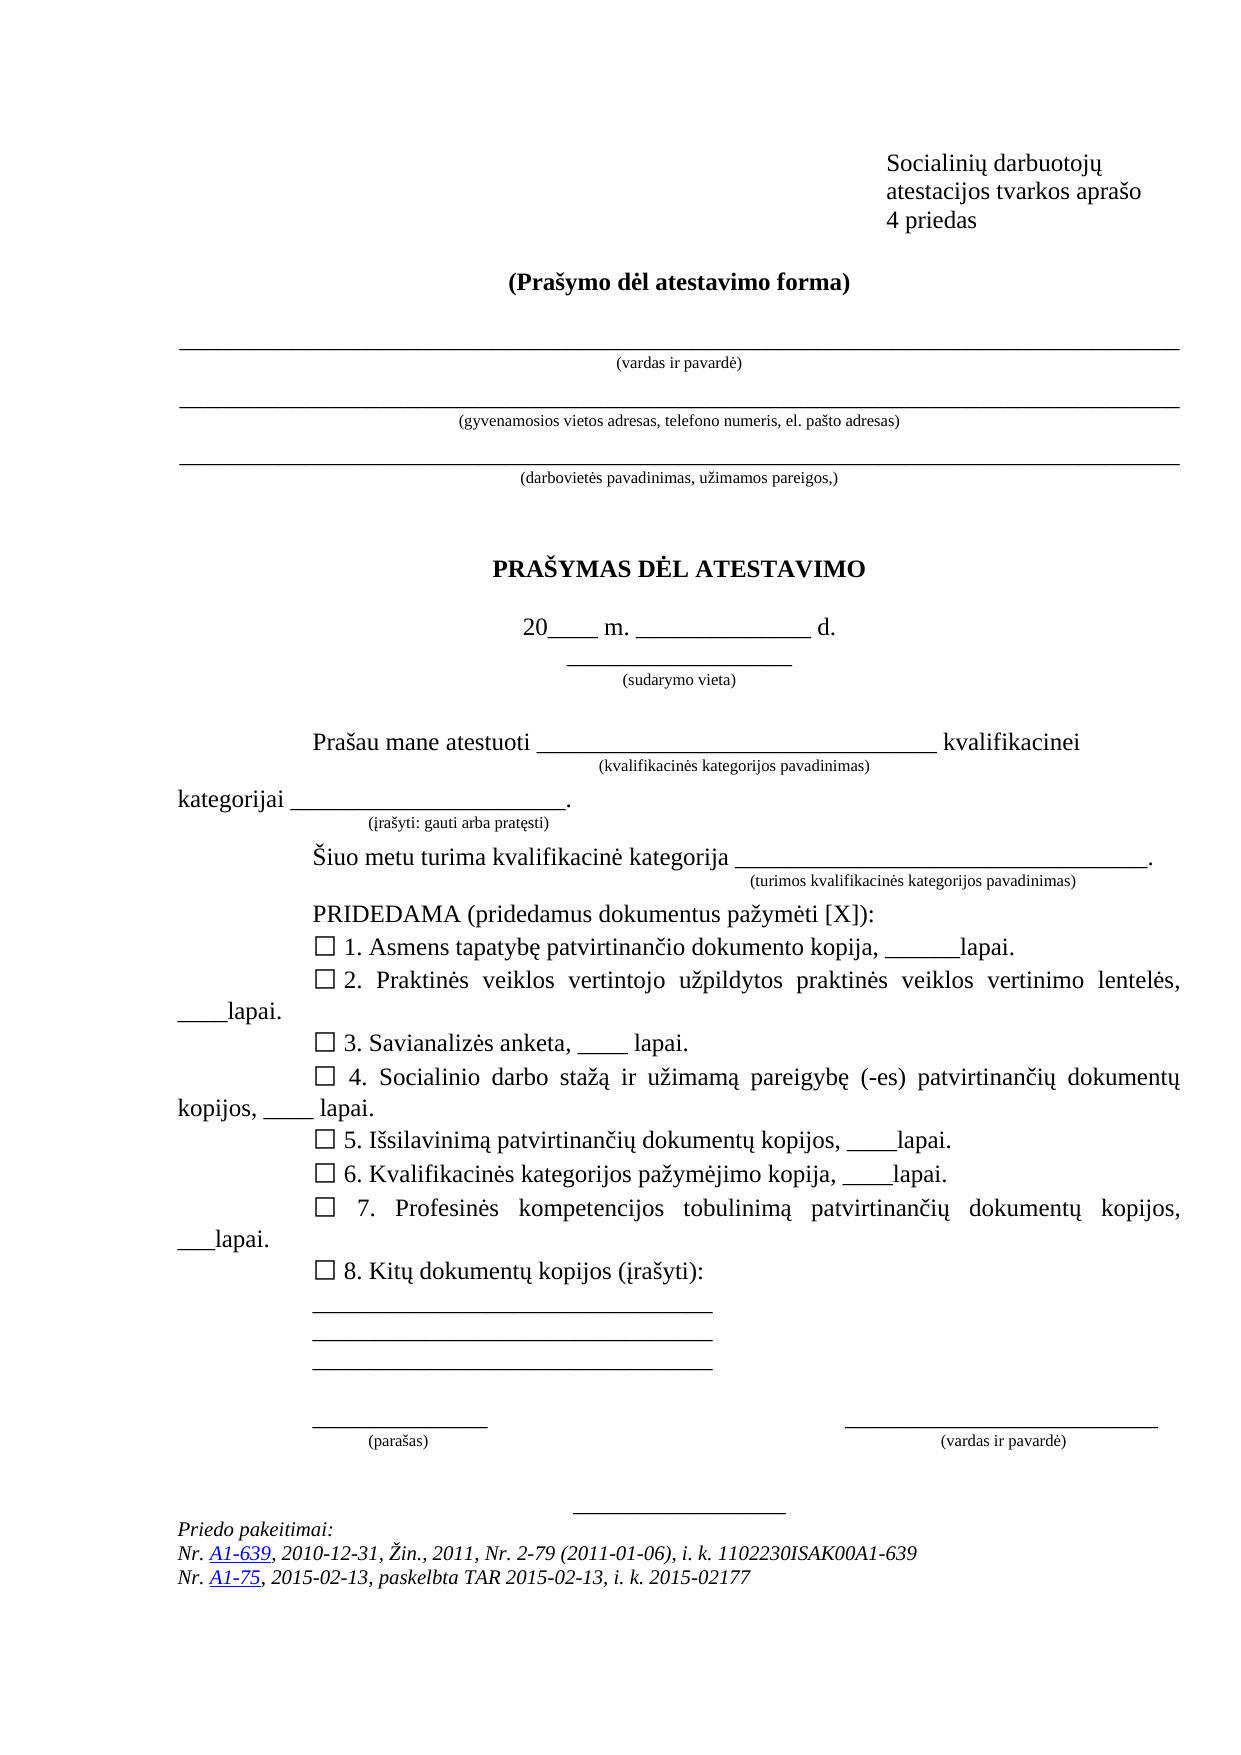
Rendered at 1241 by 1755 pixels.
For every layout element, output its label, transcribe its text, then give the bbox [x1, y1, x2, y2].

text ________________________________ [177, 1316, 1181, 1344]
text _________________ [177, 1488, 1181, 1517]
text Nr. A1-639, 2010-12-31, Žin., 2011, Nr. 2-79 (2011-01-06), i. k. 1102230ISAK00A1-639 [177, 1541, 1181, 1565]
text (parašas) (vardas ir pavardė) [177, 1431, 1181, 1459]
text (įrašyti: gauti arba pratęsti) [177, 813, 1181, 842]
text (vardas ir pavardė) [177, 353, 1181, 382]
text ________________________________ [177, 1344, 1181, 1373]
text Socialinių darbuotojų [886, 148, 1181, 176]
text ______________ _________________________ [177, 1402, 1181, 1431]
text ⬜ 8. Kitų dokumentų kopijos (įrašyti): [177, 1253, 1181, 1287]
text ⬜ 7. Profesinės kompetencijos tobulinimą patvirtinančių dokumentų kopijos, ___lapai. [177, 1190, 1181, 1253]
text (Prašymo dėl atestavimo forma) [177, 267, 1181, 296]
text (sudarymo vieta) [177, 669, 1181, 698]
text ________________________________________________________________________________ [177, 382, 1181, 411]
text ⬜ 3. Savianalizės anketa, ____ lapai. [177, 1025, 1181, 1059]
text Nr. A1-75, 2015-02-13, paskelbta TAR 2015-02-13, i. k. 2015-02177 [177, 1565, 1181, 1589]
text ⬜ 6. Kvalifikacinės kategorijos pažymėjimo kopija, ____lapai. [177, 1156, 1181, 1190]
text kategorijai ______________________. [177, 784, 1181, 813]
text ________________________________ [177, 1287, 1181, 1316]
text ⬜ 2. Praktinės veiklos vertintojo užpildytos praktinės veiklos vertinimo lentelės, ____lapai. [177, 962, 1181, 1025]
text Šiuo metu turima kvalifikacinė kategorija _________________________________. [177, 842, 1181, 871]
text Prašau mane atestuoti ________________________________ kvalifikacinei [312, 727, 1181, 756]
text (gyvenamosios vietos adresas, telefono numeris, el. pašto adresas) [177, 411, 1181, 439]
text 20____ m. ______________ d. [177, 612, 1181, 641]
text 4 priedas [886, 205, 1181, 234]
text (turimos kvalifikacinės kategorijos pavadinimas) [177, 871, 1181, 899]
text Priedo pakeitimai: [177, 1517, 1181, 1541]
text ⬜ 4. Socialinio darbo stažą ir užimamą pareigybę (-es) patvirtinančių dokumentų kopijos, ____ lapai. [177, 1059, 1181, 1122]
text ________________________________________________________________________________ [177, 439, 1181, 468]
text __________________ [177, 641, 1181, 669]
text (kvalifikacinės kategorijos pavadinimas) [312, 756, 1181, 784]
text atestacijos tvarkos aprašo [886, 176, 1181, 205]
text (darbovietės pavadinimas, užimamos pareigos,) [177, 468, 1181, 497]
text PRIDEDAMA (pridedamus dokumentus pažymėti [X]): [177, 899, 1181, 928]
text ⬜ 1. Asmens tapatybę patvirtinančio dokumento kopija, ______lapai. [177, 928, 1181, 962]
text ________________________________________________________________________________ [177, 324, 1181, 353]
text PRAŠYMAS DĖL ATESTAVIMO [177, 554, 1181, 583]
text ⬜ 5. Išsilavinimą patvirtinančių dokumentų kopijos, ____lapai. [177, 1122, 1181, 1156]
